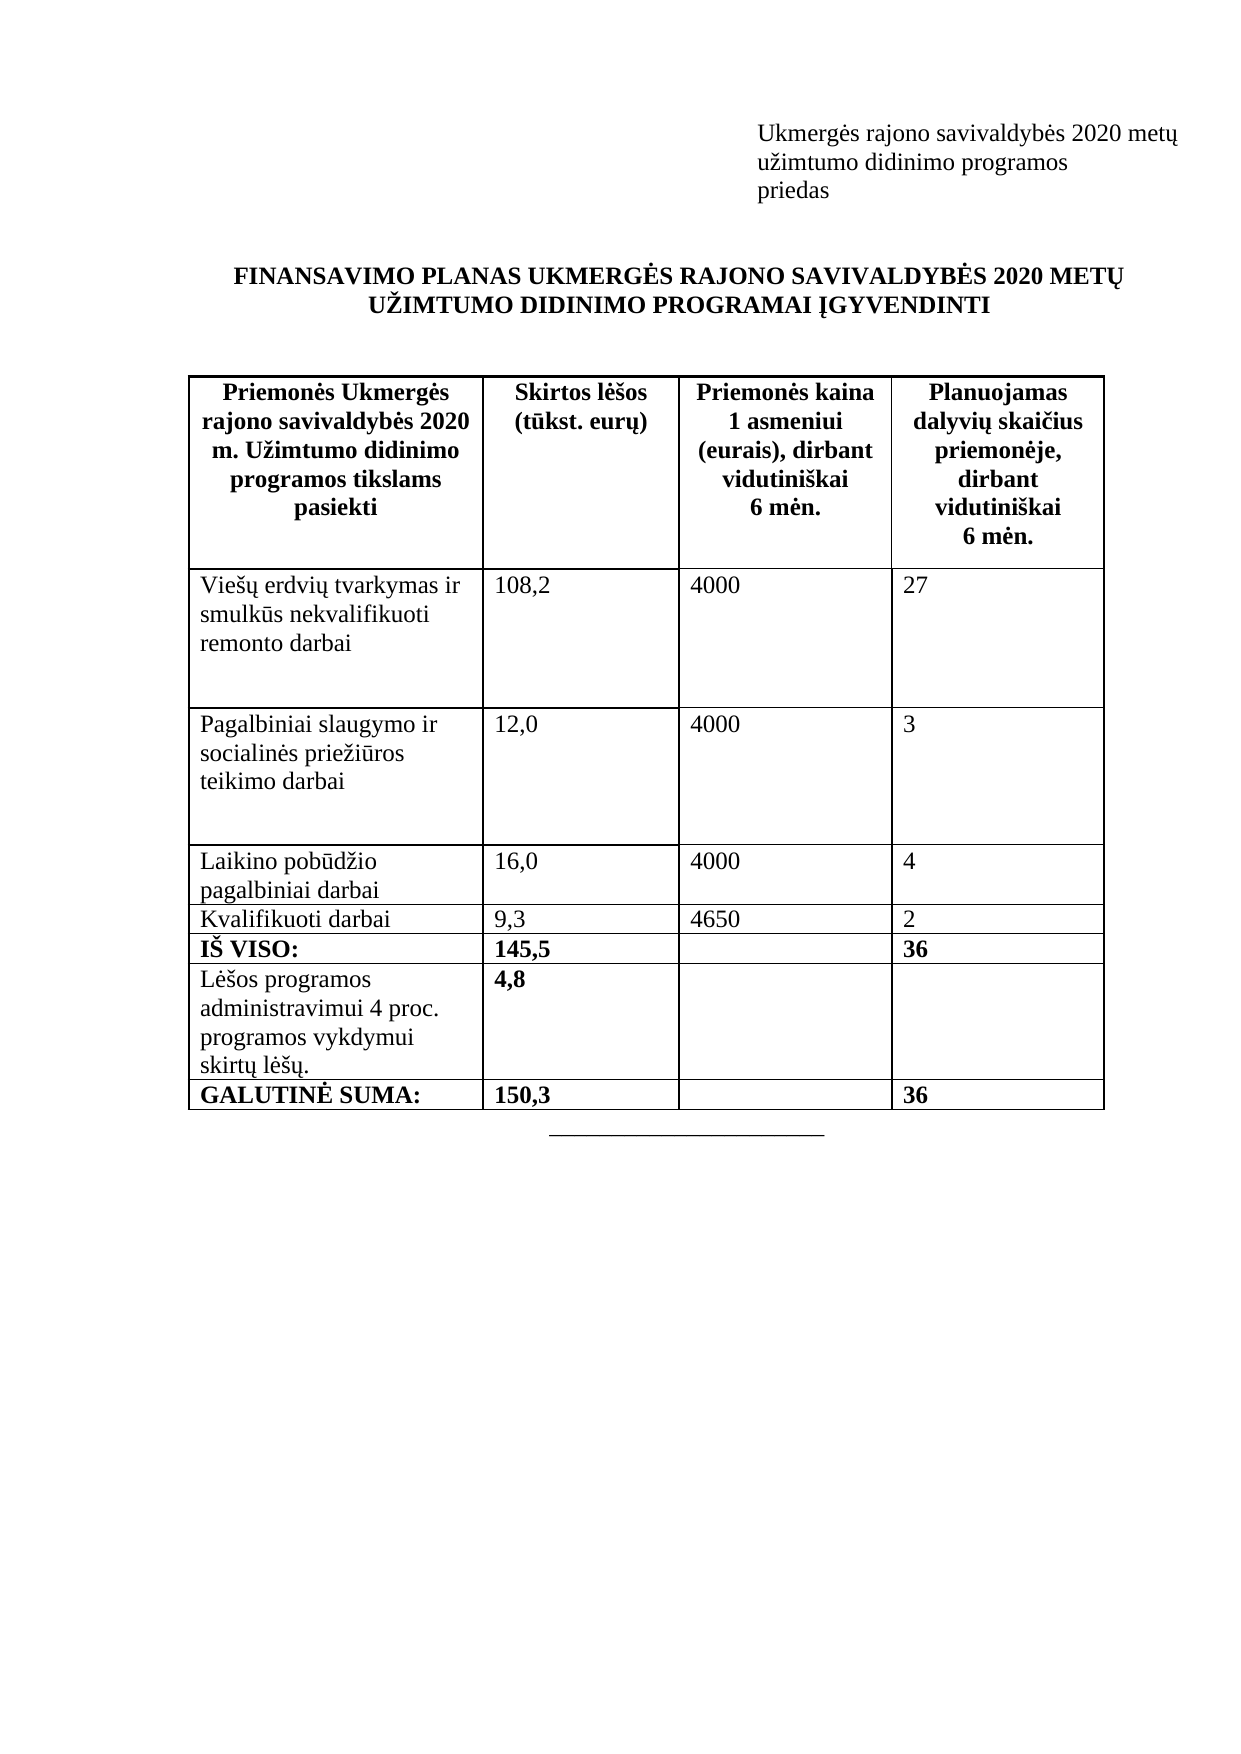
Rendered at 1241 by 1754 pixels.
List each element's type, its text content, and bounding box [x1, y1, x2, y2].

table_cell 145,5 [484, 934, 678, 963]
text priedas [757, 176, 1192, 204]
table_cell [1105, 933, 1109, 963]
table_header Planuojamas dalyvių skaičius priemonėje, dirbant vidutiniškai 6 mėn. [892, 378, 1103, 568]
table_cell 150,3 [484, 1080, 678, 1109]
table_cell [680, 1080, 891, 1109]
table_cell 4000 [680, 569, 891, 707]
table_cell [893, 964, 1103, 1079]
table_cell 4000 [680, 845, 891, 903]
text FINANSAVIMO PLANAS UKMERGĖS RAJONO SAVIVALDYBĖS 2020 METŲ UŽIMTUMO DIDINIMO PROGRAMAI ĮGYVENDINTI [177, 261, 1181, 319]
table_cell 9,3 [484, 905, 678, 933]
table_cell 4,8 [484, 964, 678, 1079]
table_cell [1105, 1079, 1109, 1109]
table_cell [680, 934, 891, 963]
table_cell Viešų erdvių tvarkymas ir smulkūs nekvalifikuoti remonto darbai [190, 570, 482, 707]
table_cell 36 [893, 934, 1103, 963]
table_cell [1105, 904, 1109, 933]
table_header Priemonės Ukmergės rajono savivaldybės 2020 m. Užimtumo didinimo programos tikslams pasiekti [190, 378, 482, 568]
table_cell [1105, 844, 1109, 903]
table_cell 4650 [680, 905, 891, 933]
table_cell 4000 [680, 708, 891, 844]
table_cell Kvalifikuoti darbai [190, 905, 482, 933]
table_cell GALUTINĖ SUMA: [190, 1080, 482, 1109]
text užimtumo didinimo programos [757, 147, 1192, 176]
table_cell 3 [893, 708, 1103, 844]
table_header [1105, 375, 1109, 540]
table_cell 16,0 [484, 846, 678, 903]
table_cell [1105, 568, 1109, 707]
table_cell [1105, 963, 1109, 1079]
table_cell 27 [893, 569, 1103, 707]
table_cell [1105, 707, 1109, 844]
table_cell [680, 964, 891, 1079]
table_cell IŠ VISO: [190, 934, 482, 963]
table_cell [1105, 540, 1109, 568]
table_cell Pagalbiniai slaugymo ir socialinės priežiūros teikimo darbai [190, 709, 482, 844]
table_header Priemonės kaina 1 asmeniui (eurais), dirbant vidutiniškai 6 mėn. [680, 378, 891, 568]
table_header Skirtos lėšos (tūkst. eurų) [484, 378, 678, 568]
table_cell Laikino pobūdžio pagalbiniai darbai [190, 846, 482, 903]
table_cell Lėšos programos administravimui 4 proc. programos vykdymui skirtų lėšų. [190, 964, 482, 1079]
table_header ______________________ [177, 348, 1196, 1167]
table_cell 12,0 [484, 709, 678, 844]
table_cell 108,2 [484, 570, 678, 707]
table_cell 4 [893, 845, 1103, 903]
table_cell 36 [893, 1080, 1103, 1109]
text Ukmergės rajono savivaldybės 2020 metų [757, 118, 1192, 147]
table_cell 2 [893, 905, 1103, 933]
